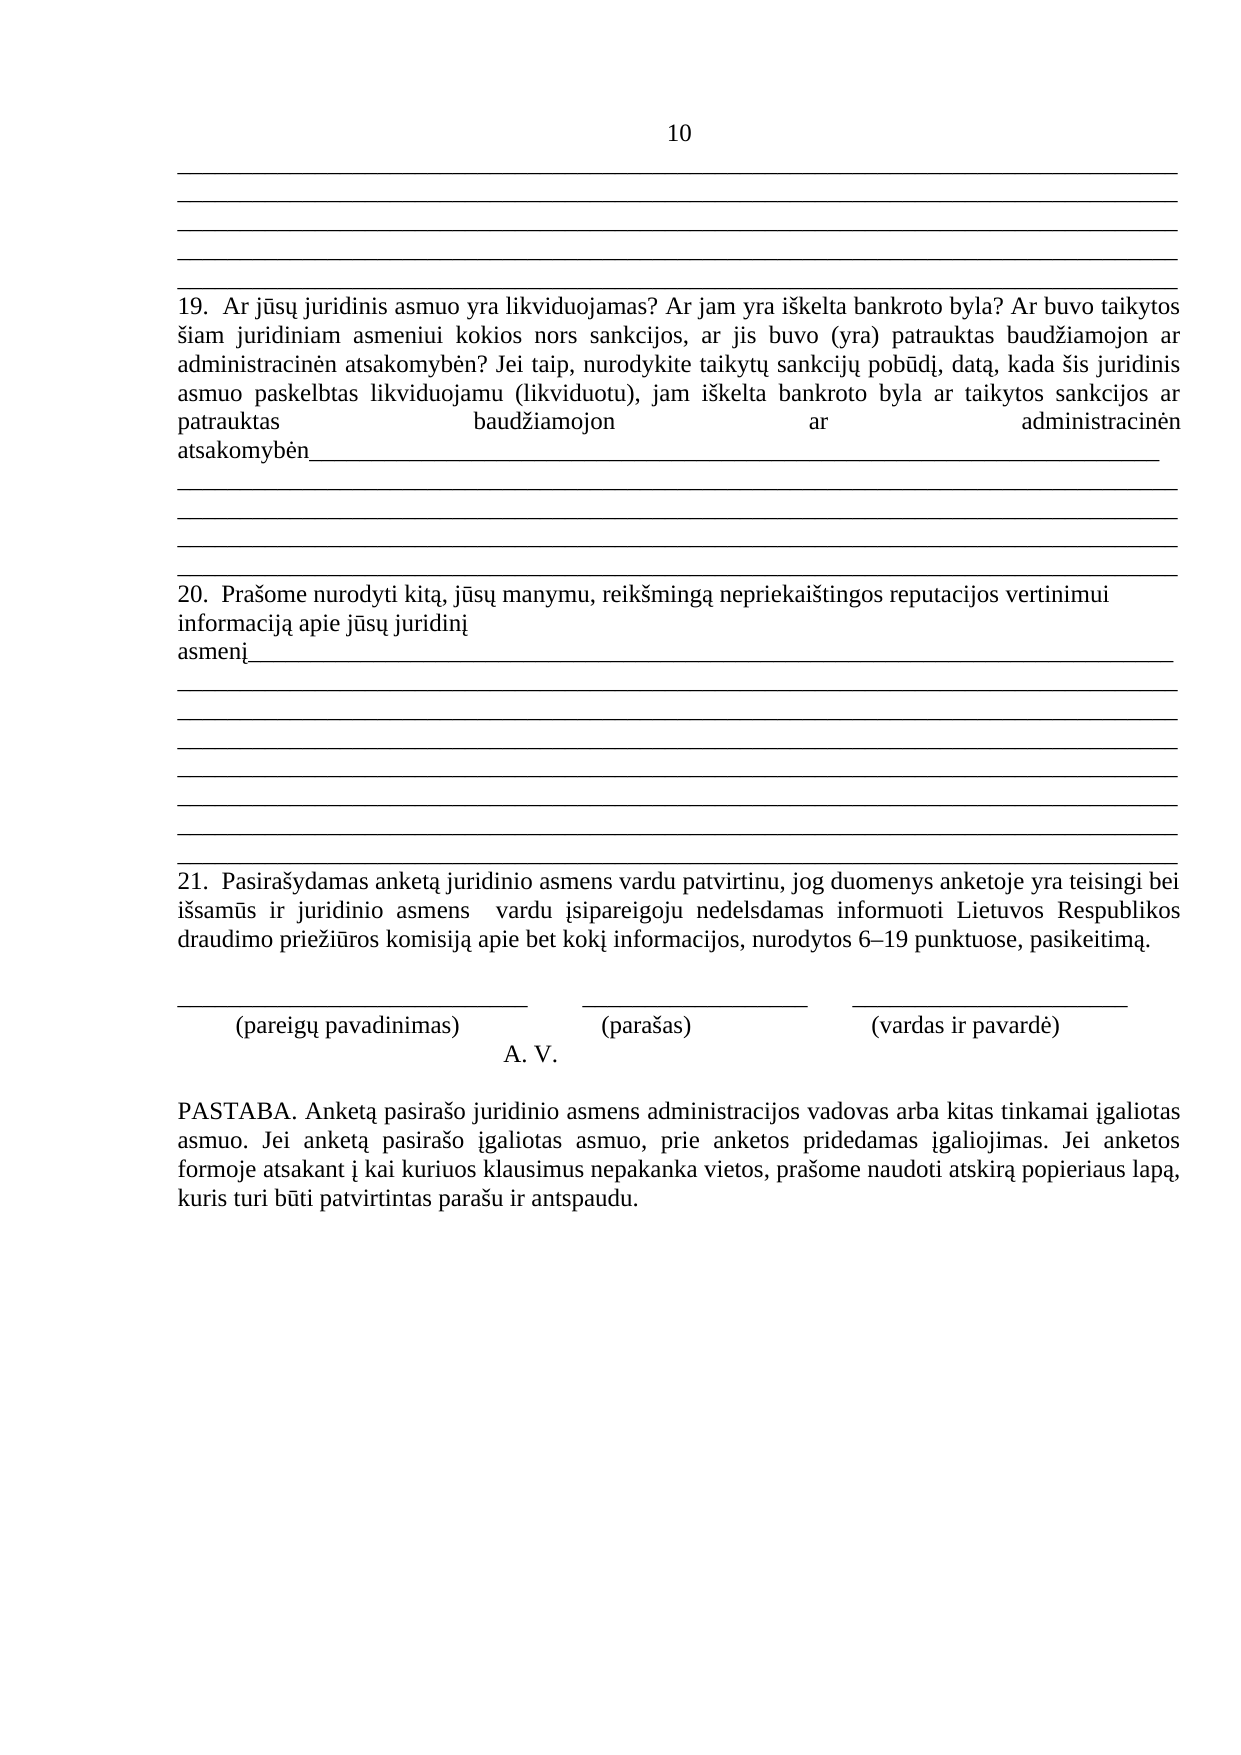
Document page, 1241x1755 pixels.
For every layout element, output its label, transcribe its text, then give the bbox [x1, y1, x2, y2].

text ________________________________________________________________________________________________________________________________________________________________________________________________________________________________________________________________________________________________________________________________________________________________________________________________________________________________________________________________________________________________ [177, 694, 1181, 866]
text 20. Prašome nurodyti kitą, jūsų manymu, reikšmingą nepriekaištingos reputacijos vertinimui informaciją apie jūsų juridinį asmenį__________________________________________________________________________ [177, 579, 1181, 665]
text 19. Ar jūsų juridinis asmuo yra likviduojamas? Ar jam yra iškelta bankroto byla? Ar buvo taikytos šiam juridiniam asmeniui kokios nors sankcijos, ar jis buvo (yra) patrauktas baudžiamojon ar administracinėn atsakomybėn? Jei taip, nurodykite taikytų sankcijų pobūdį, datą, kada šis juridinis asmuo paskelbtas likviduojamu (likviduotu), jam iškelta bankroto byla ar taikytos sankcijos ar patrauktas baudžiamojon ar administracinėn atsakomybėn____________________________________________________________________ [177, 291, 1181, 464]
text A. V. [177, 1039, 1181, 1068]
text ________________________________________________________________________________________________________________________________________________________________________________________________________________________________________________________________________________________________________________________________ [177, 464, 1181, 579]
text 21. Pasirašydamas anketą juridinio asmens vardu patvirtinu, jog duomenys anketoje yra teisingi bei išsamūs ir juridinio asmens vardu įsipareigoju nedelsdamas informuoti Lietuvos Respublikos draudimo priežiūros komisiją apie bet kokį informacijos, nurodytos 6–19 punktuose, pasikeitimą. [177, 866, 1181, 953]
text ________________________________________________________________________________________________________________________________________________________________________________________________________________________________________________________________________________________________________________________________________________________________________________________________________________ [177, 148, 1181, 291]
text ____________________________ __________________ ______________________ [177, 981, 1181, 1010]
text (pareigų pavadinimas) (parašas) (vardas ir pavardė) [177, 1010, 1181, 1039]
text PASTABA. Anketą pasirašo juridinio asmens administracijos vadovas arba kitas tinkamai įgaliotas asmuo. Jei anketą pasirašo įgaliotas asmuo, prie anketos pridedamas įgaliojimas. Jei anketos formoje atsakant į kai kuriuos klausimus nepakanka vietos, prašome naudoti atskirą popieriaus lapą, kuris turi būti patvirtintas parašu ir antspaudu. [177, 1096, 1181, 1211]
text ________________________________________________________________________________ [177, 665, 1181, 694]
